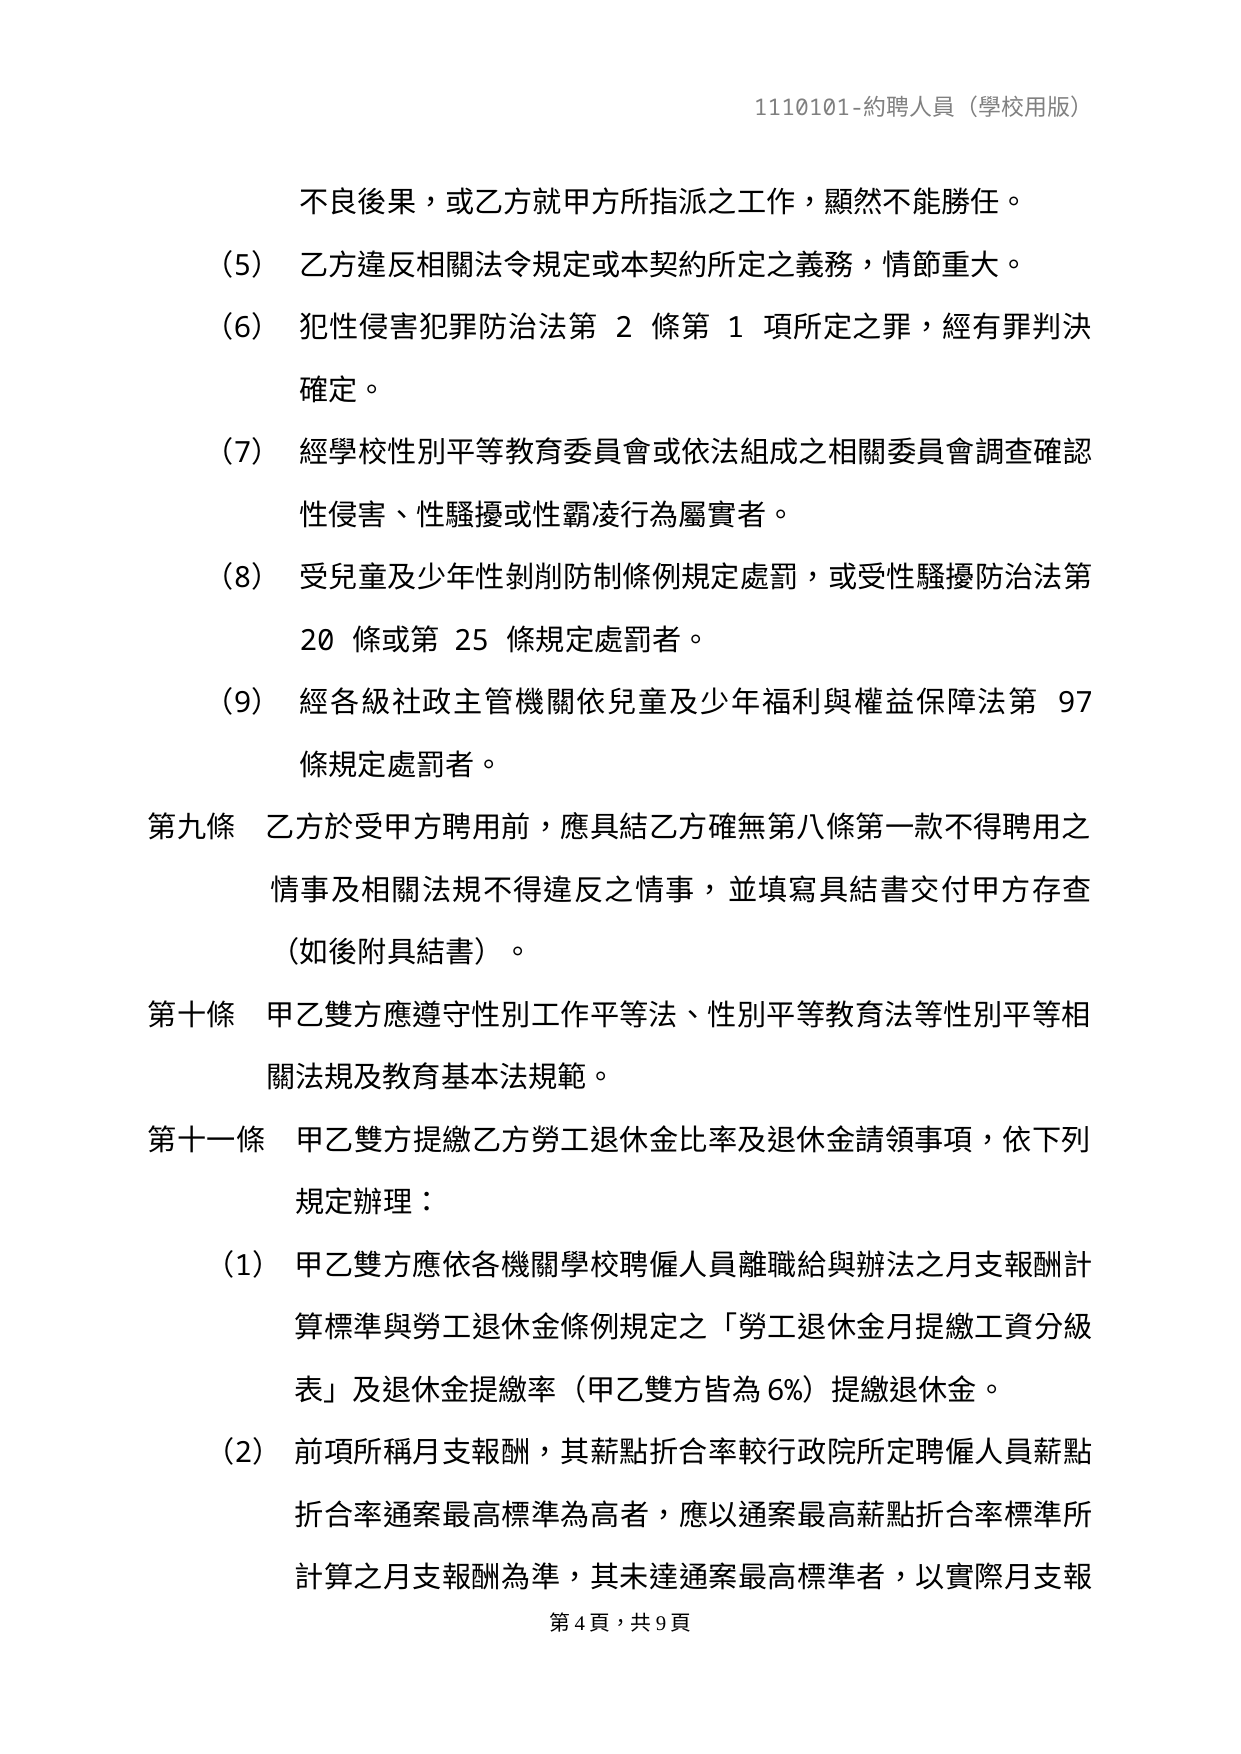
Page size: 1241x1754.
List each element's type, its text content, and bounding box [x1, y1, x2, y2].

text 第十一條 甲乙雙方提繳乙方勞工退休金比率及退休金請領事項，依下列規定辦理： [148, 1096, 1092, 1221]
list 犯性侵害犯罪防治法第 2 條第 1 項所定之罪，經有罪判決確定。 [204, 283, 1092, 408]
text 第十條 甲乙雙方應遵守性別工作平等法、性別平等教育法等性別平等相關法規及教育基本法規範。 [148, 971, 1092, 1096]
list 乙方違反相關法令規定或本契約所定之義務，情節重大。 [204, 221, 1092, 283]
list 受兒童及少年性剝削防制條例規定處罰，或受性騷擾防治法第 20 條或第 25 條規定處罰者。 [204, 533, 1092, 658]
list 甲乙雙方應依各機關學校聘僱人員離職給與辦法之月支報酬計算標準與勞工退休金條例規定之「勞工退休金月提繳工資分級表」及退休金提繳率（甲乙雙方皆為6%）提繳退休金。 [205, 1221, 1092, 1408]
list 經學校性別平等教育委員會或依法組成之相關委員會調查確認性侵害、性騷擾或性霸凌行為屬實者。 [204, 408, 1092, 533]
list 不良後果，或乙方就甲方所指派之工作，顯然不能勝任。 [204, 158, 1092, 221]
text 第九條 乙方於受甲方聘用前，應具結乙方確無第八條第一款不得聘用之情事及相關法規不得違反之情事，並填寫具結書交付甲方存查（如後附具結書）。 [148, 783, 1092, 971]
list 前項所稱月支報酬，其薪點折合率較行政院所定聘僱人員薪點折合率通案最高標準為高者，應以通案最高薪點折合率標準所計算之月支報酬為準，其未達通案最高標準者，以實際月支報 [205, 1408, 1092, 1596]
list 經各級社政主管機關依兒童及少年福利與權益保障法第 97 條規定處罰者。 [204, 658, 1092, 783]
